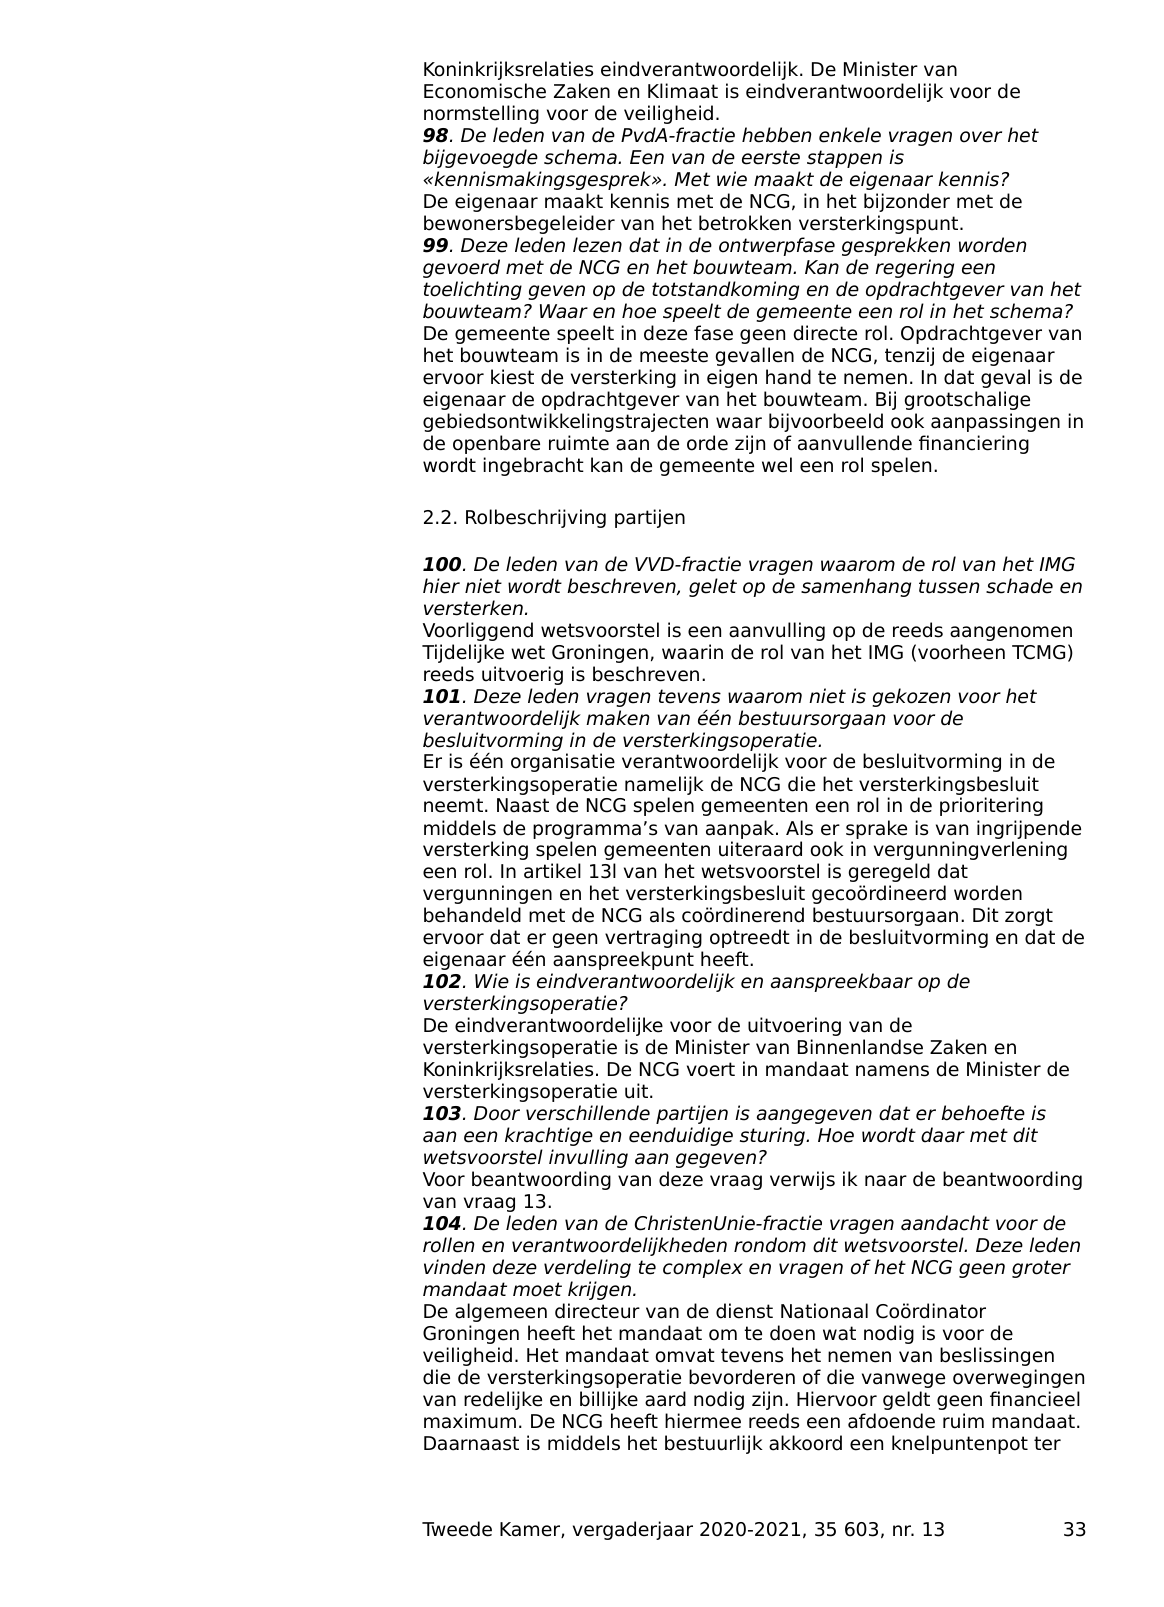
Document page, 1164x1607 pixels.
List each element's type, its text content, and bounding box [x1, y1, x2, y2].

text Voor beantwoording van deze vraag verwijs ik naar de beantwoording van vraag 13. [422, 1169, 1087, 1213]
text 104. De leden van de ChristenUnie-fractie vragen aandacht voor de rollen en verantwoordelijkheden rondom dit wetsvoorstel. Deze leden vinden deze verdeling te complex en vragen of het NCG geen groter mandaat moet krijgen. [422, 1213, 1087, 1301]
text 100. De leden van de VVD-fractie vragen waarom de rol van het IMG hier niet wordt beschreven, gelet op de samenhang tussen schade en versterken. [422, 554, 1087, 619]
text 98. De leden van de PvdA-fractie hebben enkele vragen over het bijgevoegde schema. Een van de eerste stappen is «kennismakingsgesprek». Met wie maakt de eigenaar kennis? [422, 125, 1087, 191]
subtitle 2.2. Rolbeschrijving partijen [422, 507, 1087, 529]
text Voorliggend wetsvoorstel is een aanvulling op de reeds aangenomen Tijdelijke wet Groningen, waarin de rol van het IMG (voorheen TCMG) reeds uitvoerig is beschreven. [422, 619, 1087, 686]
text De eigenaar maakt kennis met de NCG, in het bijzonder met de bewonersbegeleider van het betrokken versterkingspunt. [422, 191, 1087, 235]
text De eindverantwoordelijke voor de uitvoering van de versterkingsoperatie is de Minister van Binnenlandse Zaken en Koninkrijksrelaties. De NCG voert in mandaat namens de Minister de versterkingsoperatie uit. [422, 1015, 1087, 1103]
text Koninkrijksrelaties eindverantwoordelijk. De Minister van Economische Zaken en Klimaat is eindverantwoordelijk voor de normstelling voor de veiligheid. [422, 59, 1087, 125]
text 99. Deze leden lezen dat in de ontwerpfase gesprekken worden gevoerd met de NCG en het bouwteam. Kan de regering een toelichting geven op de totstandkoming en de opdrachtgever van het bouwteam? Waar en hoe speelt de gemeente een rol in het schema? [422, 235, 1087, 323]
text Er is één organisatie verantwoordelijk voor de besluitvorming in de versterkingsoperatie namelijk de NCG die het versterkingsbesluit neemt. Naast de NCG spelen gemeenten een rol in de prioritering middels de programma’s van aanpak. Als er sprake is van ingrijpende versterking spelen gemeenten uiteraard ook in vergunningverlening een rol. In artikel 13l van het wetsvoorstel is geregeld dat vergunningen en het versterkingsbesluit gecoördineerd worden behandeld met de NCG als coördinerend bestuursorgaan. Dit zorgt ervoor dat er geen vertraging optreedt in de besluitvorming en dat de eigenaar één aanspreekpunt heeft. [422, 751, 1087, 971]
text 101. Deze leden vragen tevens waarom niet is gekozen voor het verantwoordelijk maken van één bestuursorgaan voor de besluitvorming in de versterkingsoperatie. [422, 686, 1087, 751]
text 102. Wie is eindverantwoordelijk en aanspreekbaar op de versterkingsoperatie? [422, 971, 1087, 1015]
text De algemeen directeur van de dienst Nationaal Coördinator Groningen heeft het mandaat om te doen wat nodig is voor de veiligheid. Het mandaat omvat tevens het nemen van beslissingen die de versterkingsoperatie bevorderen of die vanwege overwegingen van redelijke en billijke aard nodig zijn. Hiervoor geldt geen financieel maximum. De NCG heeft hiermee reeds een afdoende ruim mandaat. Daarnaast is middels het bestuurlijk akkoord een knelpuntenpot ter [422, 1301, 1087, 1455]
text 103. Door verschillende partijen is aangegeven dat er behoefte is aan een krachtige en eenduidige sturing. Hoe wordt daar met dit wetsvoorstel invulling aan gegeven? [422, 1103, 1087, 1169]
text De gemeente speelt in deze fase geen directe rol. Opdrachtgever van het bouwteam is in de meeste gevallen de NCG, tenzij de eigenaar ervoor kiest de versterking in eigen hand te nemen. In dat geval is de eigenaar de opdrachtgever van het bouwteam. Bij grootschalige gebiedsontwikkelingstrajecten waar bijvoorbeeld ook aanpassingen in de openbare ruimte aan de orde zijn of aanvullende financiering wordt ingebracht kan de gemeente wel een rol spelen. [422, 323, 1087, 477]
